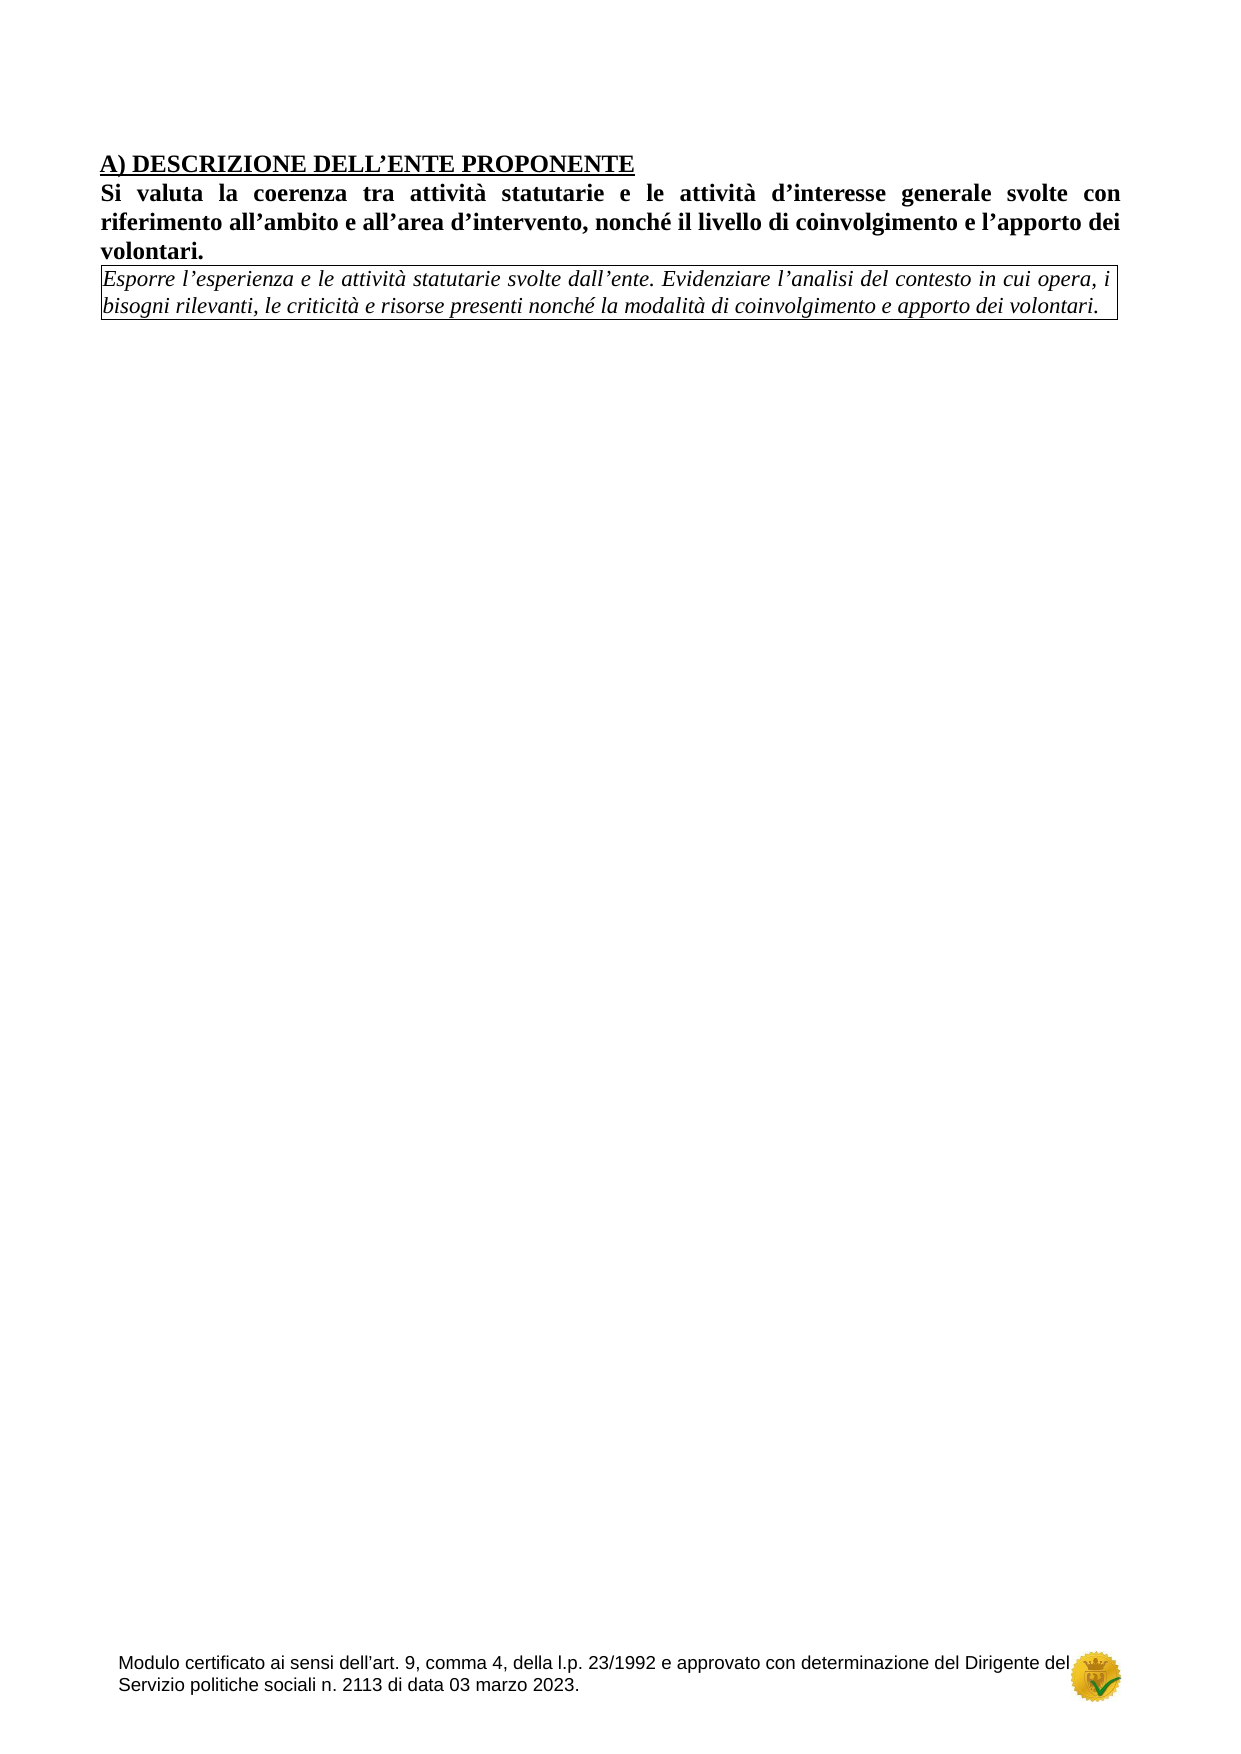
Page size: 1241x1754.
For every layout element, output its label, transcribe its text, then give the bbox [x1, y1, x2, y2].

table_header Esporre l’esperienza e le attività statutarie svolte dall’ente. Evidenziare l’analisi del contesto in cui opera, i bisogni rilevanti, le criticità e risorse presenti nonché la modalità di coinvolgimento e apporto dei volontari. [102, 266, 1117, 319]
text A) DESCRIZIONE DELL’ENTE PROPONENTE [99, 149, 1165, 178]
picture [1070, 1651, 1123, 1702]
text Si valuta la coerenza tra attività statutarie e le attività d’interesse generale svolte con riferimento all’ambito e all’area d’intervento, nonché il livello di coinvolgimento e l’apporto dei volontari. [100, 178, 1122, 264]
